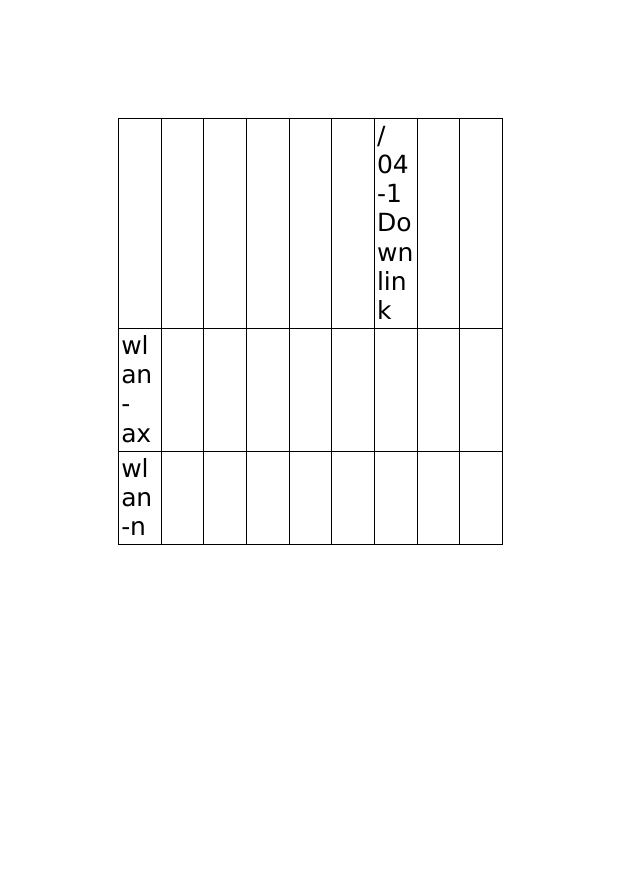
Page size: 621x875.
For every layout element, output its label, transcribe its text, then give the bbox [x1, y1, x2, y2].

table_cell [418, 119, 459, 328]
table_cell [162, 329, 203, 451]
table_cell [162, 119, 203, 328]
table_cell [290, 119, 331, 328]
table_cell [290, 452, 331, 544]
table_cell [460, 452, 502, 544]
table_cell [119, 119, 161, 328]
table_cell [162, 452, 203, 544]
table_cell wlan-ax [119, 329, 161, 451]
table_cell [247, 119, 289, 328]
table_cell [247, 452, 289, 544]
table_cell [375, 329, 417, 451]
table_cell [332, 119, 374, 328]
table_cell [418, 329, 459, 451]
table_cell [332, 452, 374, 544]
table_cell [460, 329, 502, 451]
table_cell [375, 452, 417, 544]
table_cell [204, 119, 246, 328]
table_cell [290, 329, 331, 451]
table_cell [204, 452, 246, 544]
table_cell [247, 329, 289, 451]
table_cell [460, 119, 502, 328]
table_cell [204, 329, 246, 451]
table_cell wlan-n [119, 452, 161, 544]
table_cell / 04-1 Downlink [375, 119, 417, 328]
table_cell [332, 329, 374, 451]
table_cell [418, 452, 459, 544]
